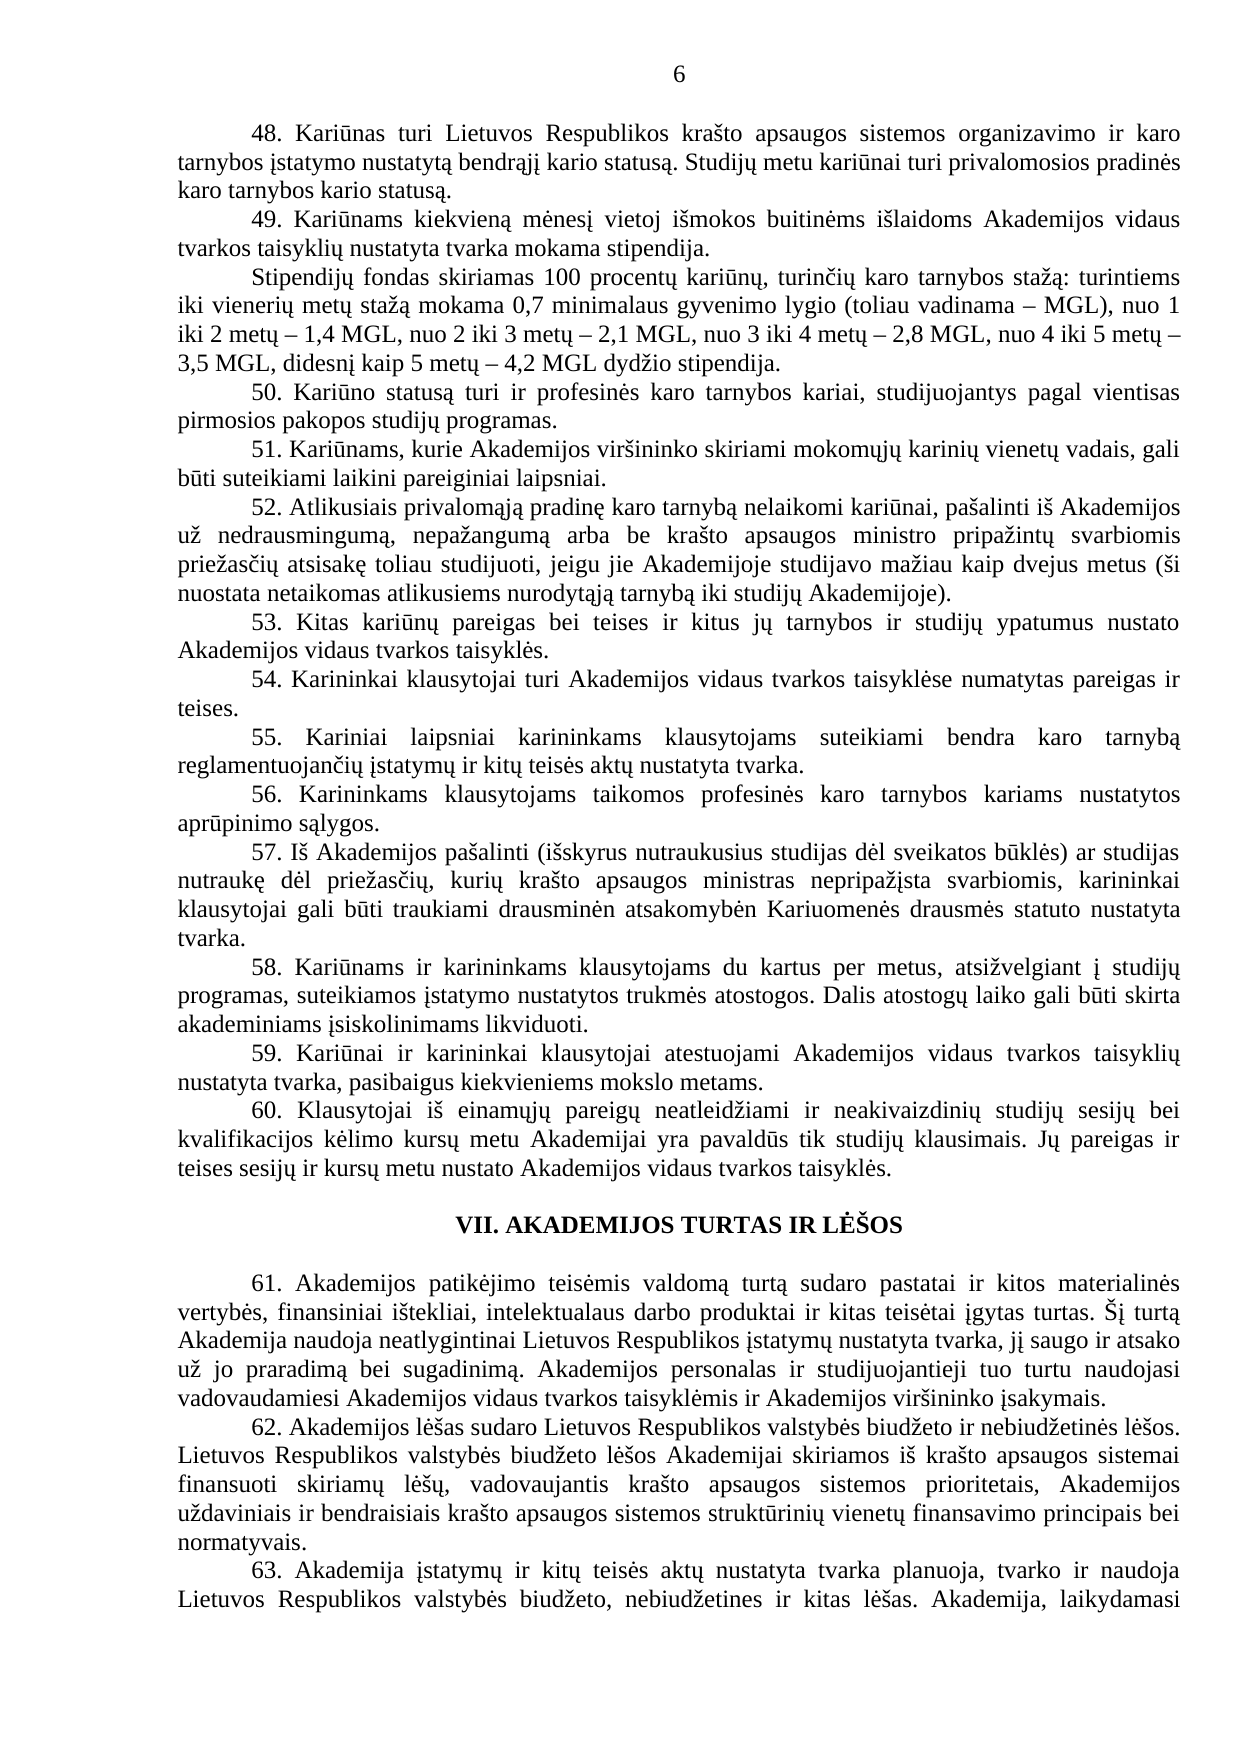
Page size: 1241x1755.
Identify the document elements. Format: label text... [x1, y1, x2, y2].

text 55. Kariniai laipsniai karininkams klausytojams suteikiami bendra karo tarnybą reglamentuojančių įstatymų ir kitų teisės aktų nustatyta tvarka. [177, 722, 1181, 779]
text 62. Akademijos lėšas sudaro Lietuvos Respublikos valstybės biudžeto ir nebiudžetinės lėšos. Lietuvos Respublikos valstybės biudžeto lėšos Akademijai skiriamos iš krašto apsaugos sistemai finansuoti skiriamų lėšų, vadovaujantis krašto apsaugos sistemos prioritetais, Akademijos uždaviniais ir bendraisiais krašto apsaugos sistemos struktūrinių vienetų finansavimo principais bei normatyvais. [177, 1412, 1181, 1556]
text 58. Kariūnams ir karininkams klausytojams du kartus per metus, atsižvelgiant į studijų programas, suteikiamos įstatymo nustatytos trukmės atostogos. Dalis atostogų laiko gali būti skirta akademiniams įsiskolinimams likviduoti. [177, 952, 1181, 1038]
text 61. Akademijos patikėjimo teisėmis valdomą turtą sudaro pastatai ir kitos materialinės vertybės, finansiniai ištekliai, intelektualaus darbo produktai ir kitas teisėtai įgytas turtas. Šį turtą Akademija naudoja neatlygintinai Lietuvos Respublikos įstatymų nustatyta tvarka, jį saugo ir atsako už jo praradimą bei sugadinimą. Akademijos personalas ir studijuojantieji tuo turtu naudojasi vadovaudamiesi Akademijos vidaus tvarkos taisyklėmis ir Akademijos viršininko įsakymais. [177, 1268, 1181, 1412]
text 50. Kariūno statusą turi ir profesinės karo tarnybos kariai, studijuojantys pagal vientisas pirmosios pakopos studijų programas. [177, 377, 1181, 434]
text 52. Atlikusiais privalomąją pradinę karo tarnybą nelaikomi kariūnai, pašalinti iš Akademijos už nedrausmingumą, nepažangumą arba be krašto apsaugos ministro pripažintų svarbiomis priežasčių atsisakę toliau studijuoti, jeigu jie Akademijoje studijavo mažiau kaip dvejus metus (ši nuostata netaikomas atlikusiems nurodytąją tarnybą iki studijų Akademijoje). [177, 492, 1181, 607]
text 60. Klausytojai iš einamųjų pareigų neatleidžiami ir neakivaizdinių studijų sesijų bei kvalifikacijos kėlimo kursų metu Akademijai yra pavaldūs tik studijų klausimais. Jų pareigas ir teises sesijų ir kursų metu nustato Akademijos vidaus tvarkos taisyklės. [177, 1096, 1181, 1182]
text VII. AKADEMIJOS TURTAS IR LĖŠOS [177, 1211, 1181, 1239]
text 53. Kitas kariūnų pareigas bei teises ir kitus jų tarnybos ir studijų ypatumus nustato Akademijos vidaus tvarkos taisyklės. [177, 607, 1181, 664]
text 49. Kariūnams kiekvieną mėnesį vietoj išmokos buitinėms išlaidoms Akademijos vidaus tvarkos taisyklių nustatyta tvarka mokama stipendija. [177, 204, 1181, 262]
text 51. Kariūnams, kurie Akademijos viršininko skiriami mokomųjų karinių vienetų vadais, gali būti suteikiami laikini pareiginiai laipsniai. [177, 434, 1181, 492]
text 56. Karininkams klausytojams taikomos profesinės karo tarnybos kariams nustatytos aprūpinimo sąlygos. [177, 779, 1181, 837]
text 63. Akademija įstatymų ir kitų teisės aktų nustatyta tvarka planuoja, tvarko ir naudoja Lietuvos Respublikos valstybės biudžeto, nebiudžetines ir kitas lėšas. Akademija, laikydamasi [177, 1556, 1181, 1613]
text 59. Kariūnai ir karininkai klausytojai atestuojami Akademijos vidaus tvarkos taisyklių nustatyta tvarka, pasibaigus kiekvieniems mokslo metams. [177, 1038, 1181, 1096]
text Stipendijų fondas skiriamas 100 procentų kariūnų, turinčių karo tarnybos stažą: turintiems iki vienerių metų stažą mokama 0,7 minimalaus gyvenimo lygio (toliau vadinama – MGL), nuo 1 iki 2 metų – 1,4 MGL, nuo 2 iki 3 metų – 2,1 MGL, nuo 3 iki 4 metų – 2,8 MGL, nuo 4 iki 5 metų – 3,5 MGL, didesnį kaip 5 metų – 4,2 MGL dydžio stipendija. [177, 262, 1181, 377]
text 57. Iš Akademijos pašalinti (išskyrus nutraukusius studijas dėl sveikatos būklės) ar studijas nutraukę dėl priežasčių, kurių krašto apsaugos ministras nepripažįsta svarbiomis, karininkai klausytojai gali būti traukiami drausminėn atsakomybėn Kariuomenės drausmės statuto nustatyta tvarka. [177, 837, 1181, 952]
text 54. Karininkai klausytojai turi Akademijos vidaus tvarkos taisyklėse numatytas pareigas ir teises. [177, 664, 1181, 722]
text 48. Kariūnas turi Lietuvos Respublikos krašto apsaugos sistemos organizavimo ir karo tarnybos įstatymo nustatytą bendrąjį kario statusą. Studijų metu kariūnai turi privalomosios pradinės karo tarnybos kario statusą. [177, 118, 1181, 204]
